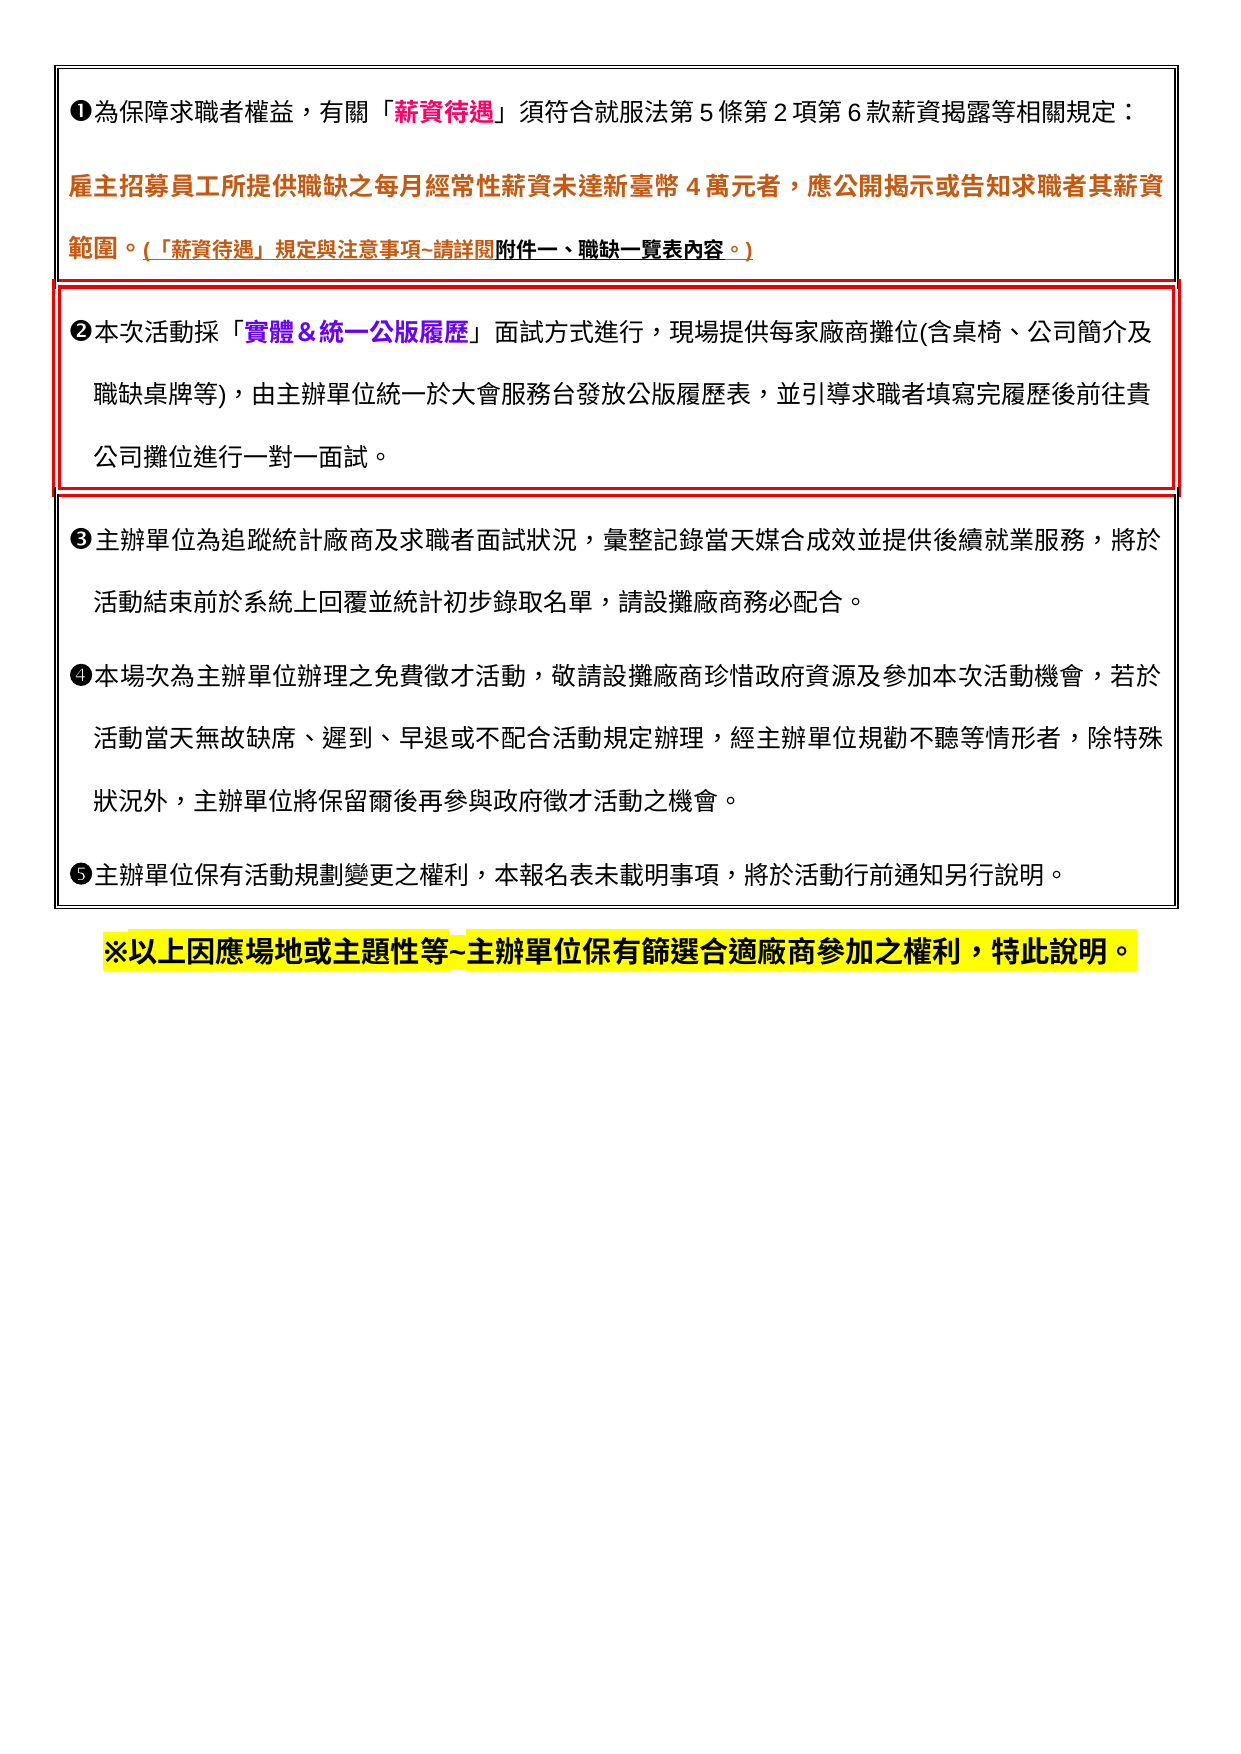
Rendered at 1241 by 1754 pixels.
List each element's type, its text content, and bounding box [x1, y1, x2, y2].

text ※以上因應場地或主題性等~主辦單位保有篩選合適廠商參加之權利，特此說明。 [59, 908, 1181, 971]
table_cell 主辦單位為追蹤統計廠商及求職者面試狀況，彙整記錄當天媒合成效並提供後續就業服務，將於活動結束前於系統上回覆並統計初步錄取名單，請設攤廠商務必配合。 本場次為主辦單位辦理之免費徵才活動，敬請設攤廠商珍惜政府資源及參加本次活動機會，若於活動當天無故缺席、遲到、早退或不配合活動規定辦理，經主辦單位規勸不聽等情形者，除特殊狀況外，主辦單位將保留爾後再參與政府徵才活動之機會。 主辦單位保有活動規劃變更之權利，本報名表未載明事項，將於活動行前通知另行說明。 [59, 497, 1174, 905]
table_header 為保障求職者權益，有關「薪資待遇」須符合就服法第5條第2項第6款薪資揭露等相關規定： 雇主招募員工所提供職缺之每月經常性薪資未達新臺幣4萬元者，應公開揭示或告知求職者其薪資範圍。(「薪資待遇」規定與注意事項~請詳閱附件一、職缺一覽表內容。) [59, 69, 1174, 279]
table_cell 本次活動採「實體＆統一公版履歷」面試方式進行，現場提供每家廠商攤位(含桌椅、公司簡介及職缺桌牌等)，由主辦單位統一於大會服務台發放公版履歷表，並引導求職者填寫完履歷後前往貴公司攤位進行一對一面試。 [57, 282, 1176, 487]
table_cell [57, 487, 1176, 494]
